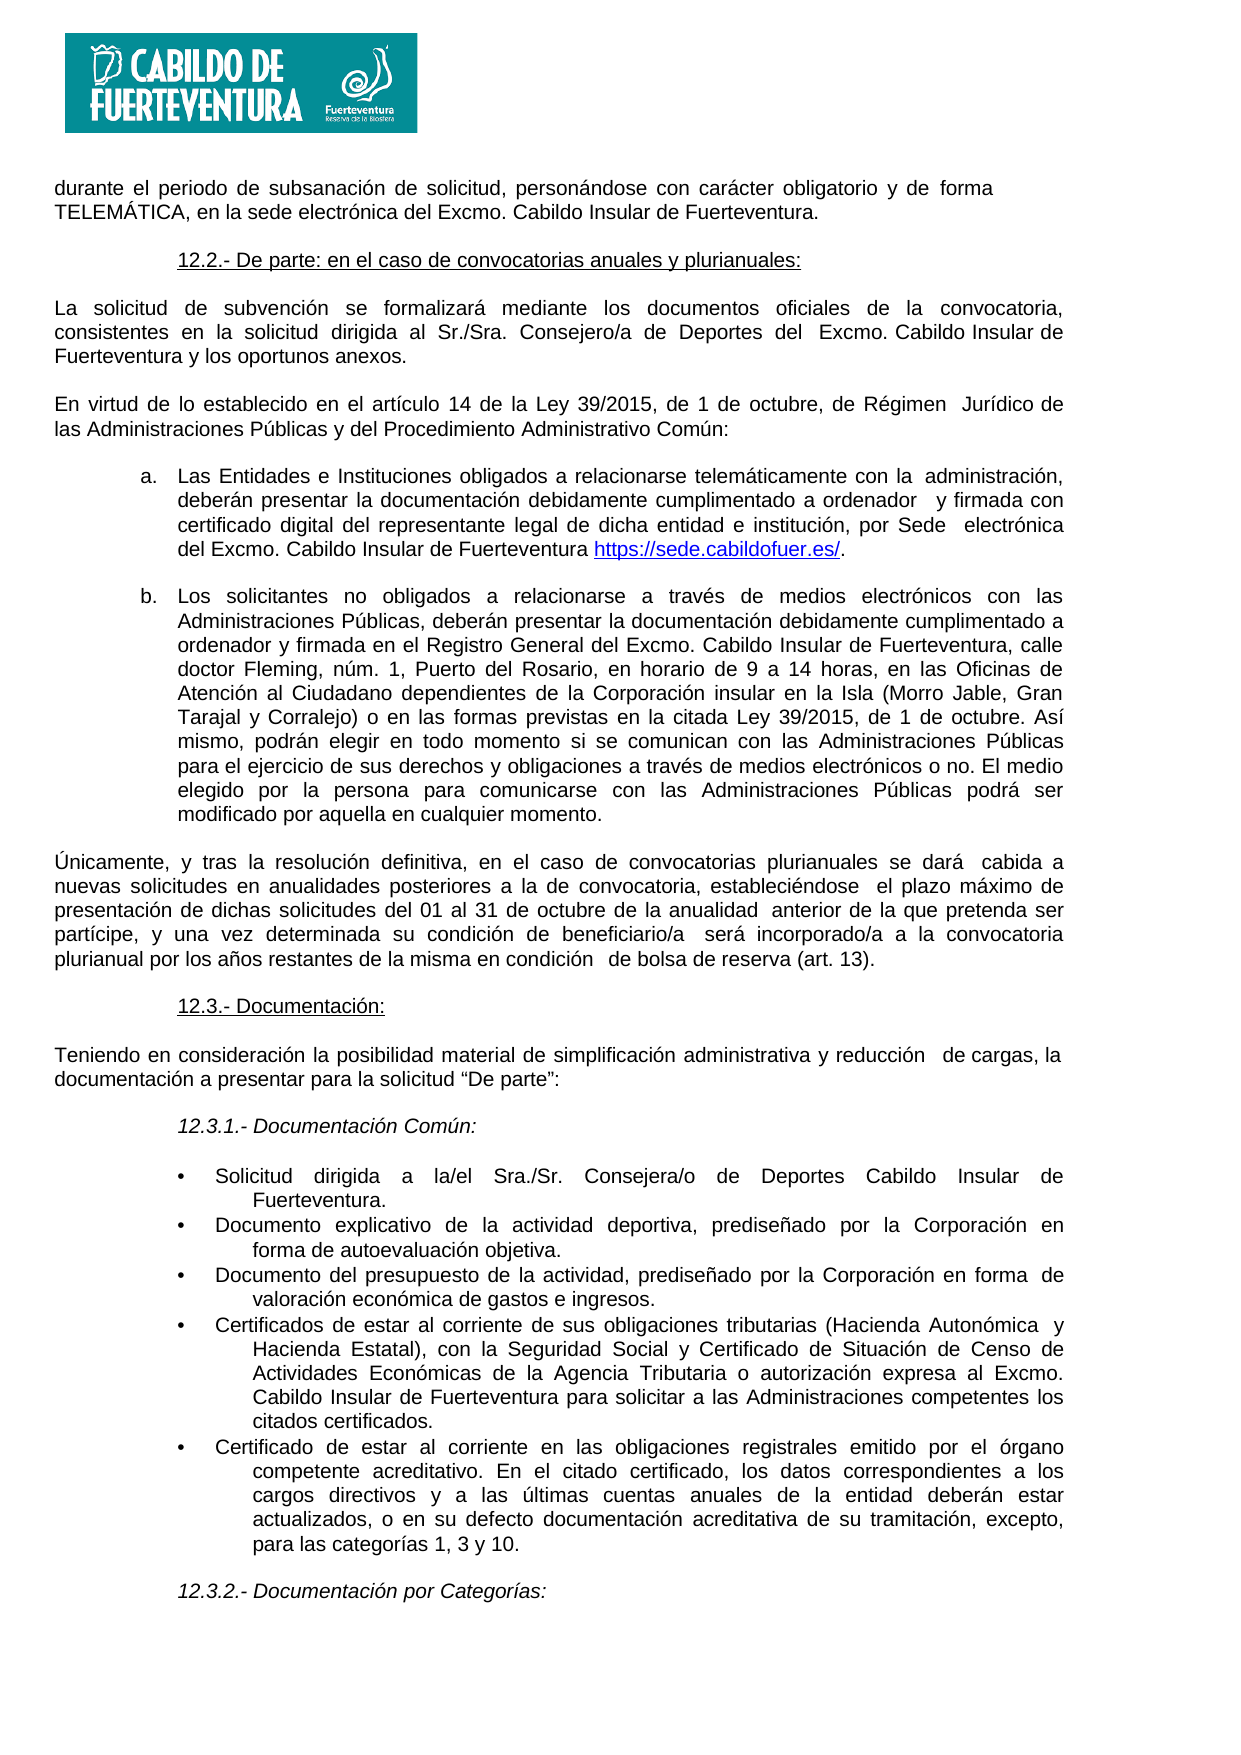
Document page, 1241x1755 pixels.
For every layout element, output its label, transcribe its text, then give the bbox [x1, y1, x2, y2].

list Certificado de estar al corriente en las obligaciones registrales emitido por el órgano competente acreditativo. En el citado certificado, los datos correspondientes a los cargos directivos y a las últimas cuentas anuales de la entidad deberán estar actualizados, o en su defecto documentación acreditativa de su tramitación, excepto, para las categorías 1, 3 y 10. [177, 1435, 1064, 1555]
list Certificados de estar al corriente de sus obligaciones tributarias (Hacienda Autonómica y Hacienda Estatal), con la Seguridad Social y Certificado de Situación de Censo de Actividades Económicas de la Agencia Tributaria o autorización expresa al Excmo. Cabildo Insular de Fuerteventura para solicitar a las Administraciones competentes los citados certificados. [177, 1313, 1064, 1433]
text Únicamente, y tras la resolución definitiva, en el caso de convocatorias plurianuales se dará cabida a nuevas solicitudes en anualidades posteriores a la de convocatoria, estableciéndose el plazo máximo de presentación de dichas solicitudes del 01 al 31 de octubre de la anualidad anterior de la que pretenda ser partícipe, y una vez determinada su condición de beneficiario/a será incorporado/a a la convocatoria plurianual por los años restantes de la misma en condición de bolsa de reserva (art. 13). [54, 850, 1064, 971]
text 12.3.1.- Documentación Común: [177, 1114, 1076, 1138]
list Documento del presupuesto de la actividad, prediseñado por la Corporación en forma de valoración económica de gastos e ingresos. [177, 1263, 1064, 1311]
text Teniendo en consideración la posibilidad material de simplificación administrativa y reducción de cargas, la documentación a presentar para la solicitud “De parte”: [54, 1042, 1064, 1091]
list Documento explicativo de la actividad deportiva, prediseñado por la Corporación en forma de autoevaluación objetiva. [177, 1213, 1064, 1261]
text 12.2.- De parte: en el caso de convocatorias anuales y plurianuales: [177, 248, 1076, 272]
list Los solicitantes no obligados a relacionarse a través de medios electrónicos con las Administraciones Públicas, deberán presentar la documentación debidamente cumplimentado a ordenador y firmada en el Registro General del Excmo. Cabildo Insular de Fuerteventura, calle doctor Fleming, núm. 1, Puerto del Rosario, en horario de 9 a 14 horas, en las Oficinas de Atención al Ciudadano dependientes de la Corporación insular en la Isla (Morro Jable, Gran Tarajal y Corralejo) o en las formas previstas en la citada Ley 39/2015, de 1 de octubre. Así mismo, podrán elegir en todo momento si se comunican con las Administraciones Públicas para el ejercicio de sus derechos y obligaciones a través de medios electrónicos o no. El medio elegido por la persona para comunicarse con las Administraciones Públicas podrá ser modificado por aquella en cualquier momento. [140, 584, 1064, 826]
list Las Entidades e Instituciones obligados a relacionarse telemáticamente con la administración, deberán presentar la documentación debidamente cumplimentado a ordenador y firmada con certificado digital del representante legal de dicha entidad e institución, por Sede electrónica del Excmo. Cabildo Insular de Fuerteventura https://sede.cabildofuer.es/. [140, 464, 1064, 561]
text 12.3.2.- Documentación por Categorías: [177, 1579, 1076, 1603]
text La solicitud de subvención se formalizará mediante los documentos oficiales de la convocatoria, consistentes en la solicitud dirigida al Sr./Sra. Consejero/a de Deportes del Excmo. Cabildo Insular de Fuerteventura y los oportunos anexos. [54, 296, 1064, 368]
text durante el periodo de subsanación de solicitud, personándose con carácter obligatorio y de forma TELEMÁTICA, en la sede electrónica del Excmo. Cabildo Insular de Fuerteventura. [54, 176, 1064, 224]
text En virtud de lo establecido en el artículo 14 de la Ley 39/2015, de 1 de octubre, de Régimen Jurídico de las Administraciones Públicas y del Procedimiento Administrativo Común: [54, 392, 1064, 440]
text 12.3.- Documentación: [177, 994, 1076, 1018]
list Solicitud dirigida a la/el Sra./Sr. Consejera/o de Deportes Cabildo Insular de Fuerteventura. [177, 1164, 1064, 1212]
